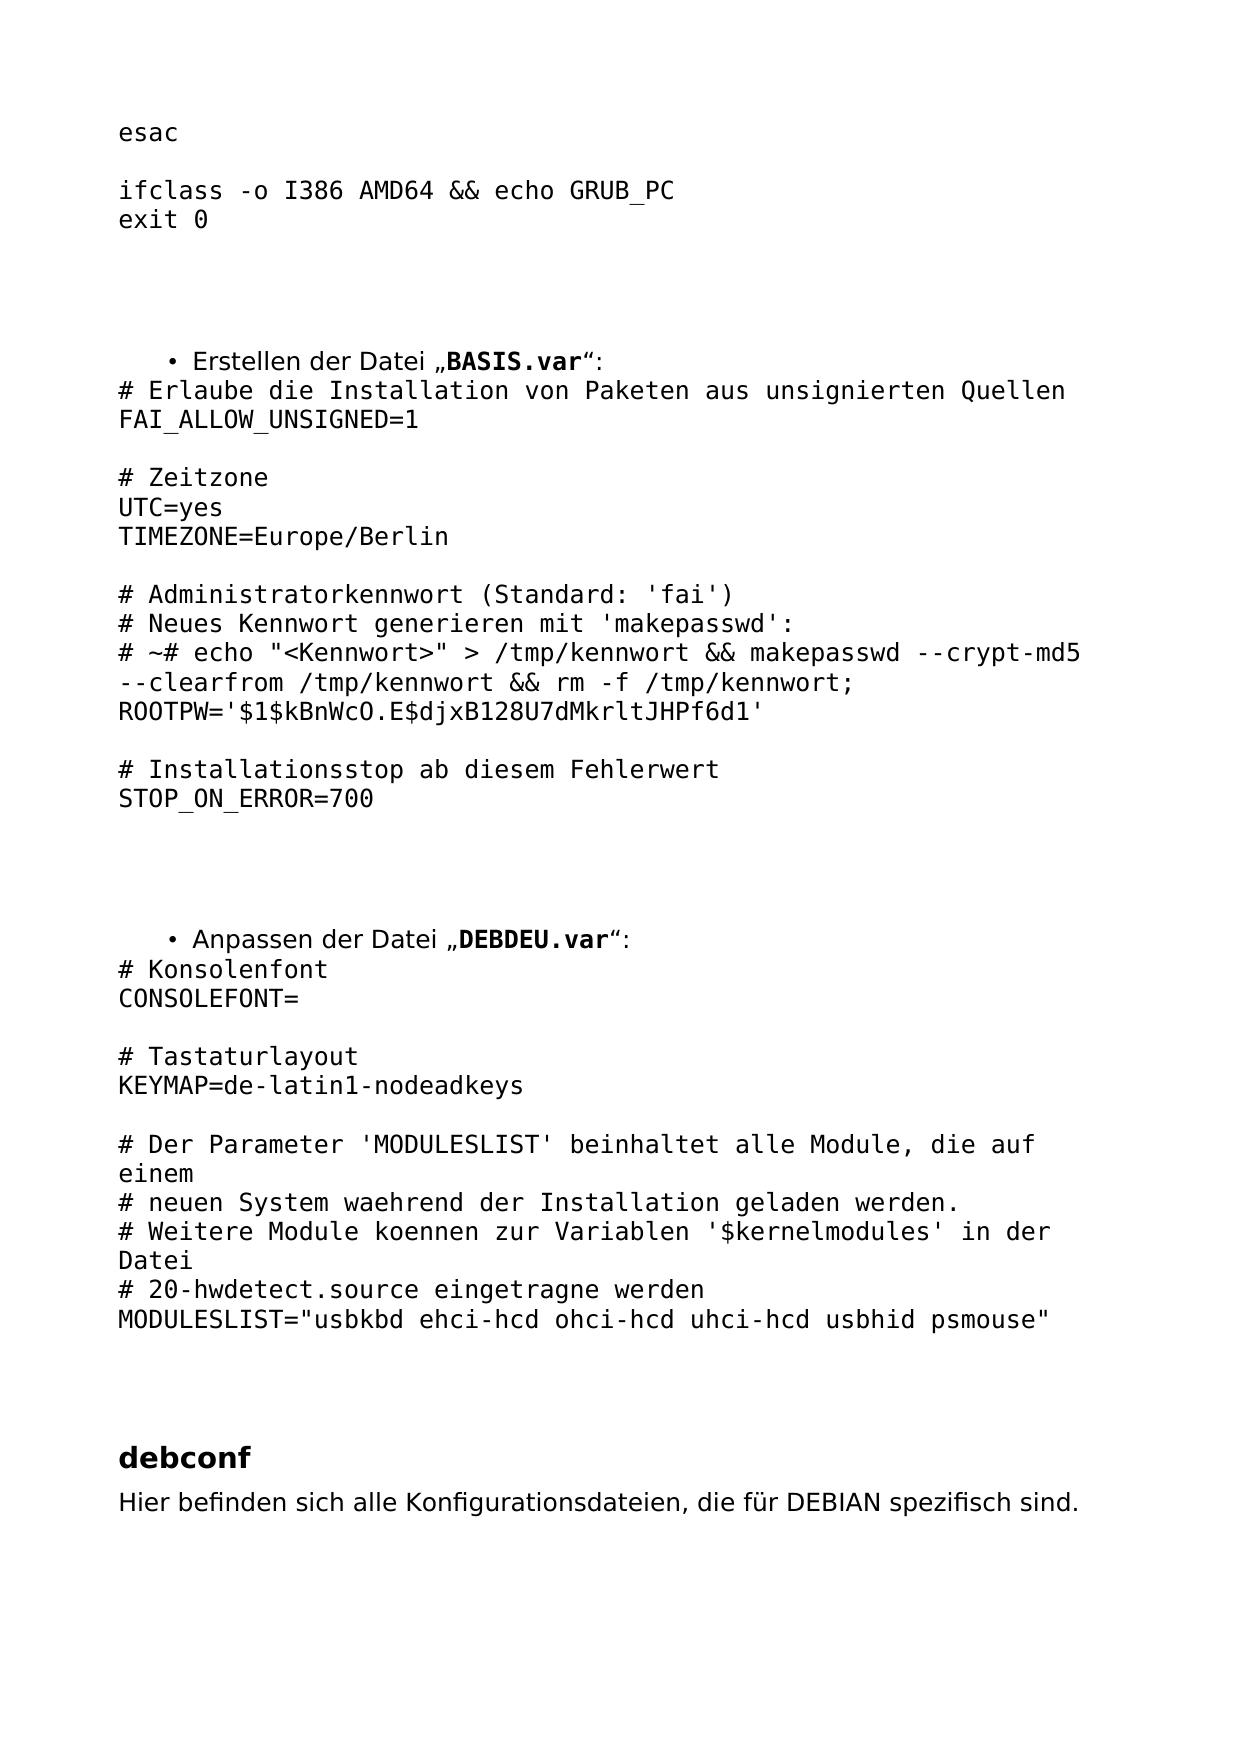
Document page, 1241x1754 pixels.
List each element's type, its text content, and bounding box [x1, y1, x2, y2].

text Hier befinden sich alle Konfigurationsdateien, die für DEBIAN spezifisch sind. [118, 1488, 1122, 1517]
list Erstellen der Datei „BASIS.var“: [177, 347, 1122, 376]
subtitle debconf [118, 1442, 1122, 1476]
text esac ifclass -o I386 AMD64 && echo GRUB_PC exit 0 [118, 118, 1122, 235]
text # Erlaube die Installation von Paketen aus unsignierten Quellen FAI_ALLOW_UNSIGNED=1 # Zeitzone UTC=yes TIMEZONE=Europe/Berlin # Administratorkennwort (Standard: 'fai') # Neues Kennwort generieren mit 'makepasswd': # ~# echo "<Kennwort>" > /tmp/kennwort && makepasswd --crypt-md5 --clearfrom /tmp/kennwort && rm -f /tmp/kennwort; ROOTPW='$1$kBnWcO.E$djxB128U7dMkrltJHPf6d1' # Installationsstop ab diesem Fehlerwert STOP_ON_ERROR=700 [118, 376, 1122, 813]
text # Konsolenfont CONSOLEFONT= # Tastaturlayout KEYMAP=de-latin1-nodeadkeys # Der Parameter 'MODULESLIST' beinhaltet alle Module, die auf einem # neuen System waehrend der Installation geladen werden. # Weitere Module koennen zur Variablen '$kernelmodules' in der Datei # 20-hwdetect.source eingetragne werden MODULESLIST="usbkbd ehci-hcd ohci-hcd uhci-hcd usbhid psmouse" [118, 955, 1122, 1334]
list Anpassen der Datei „DEBDEU.var“: [177, 926, 1122, 955]
